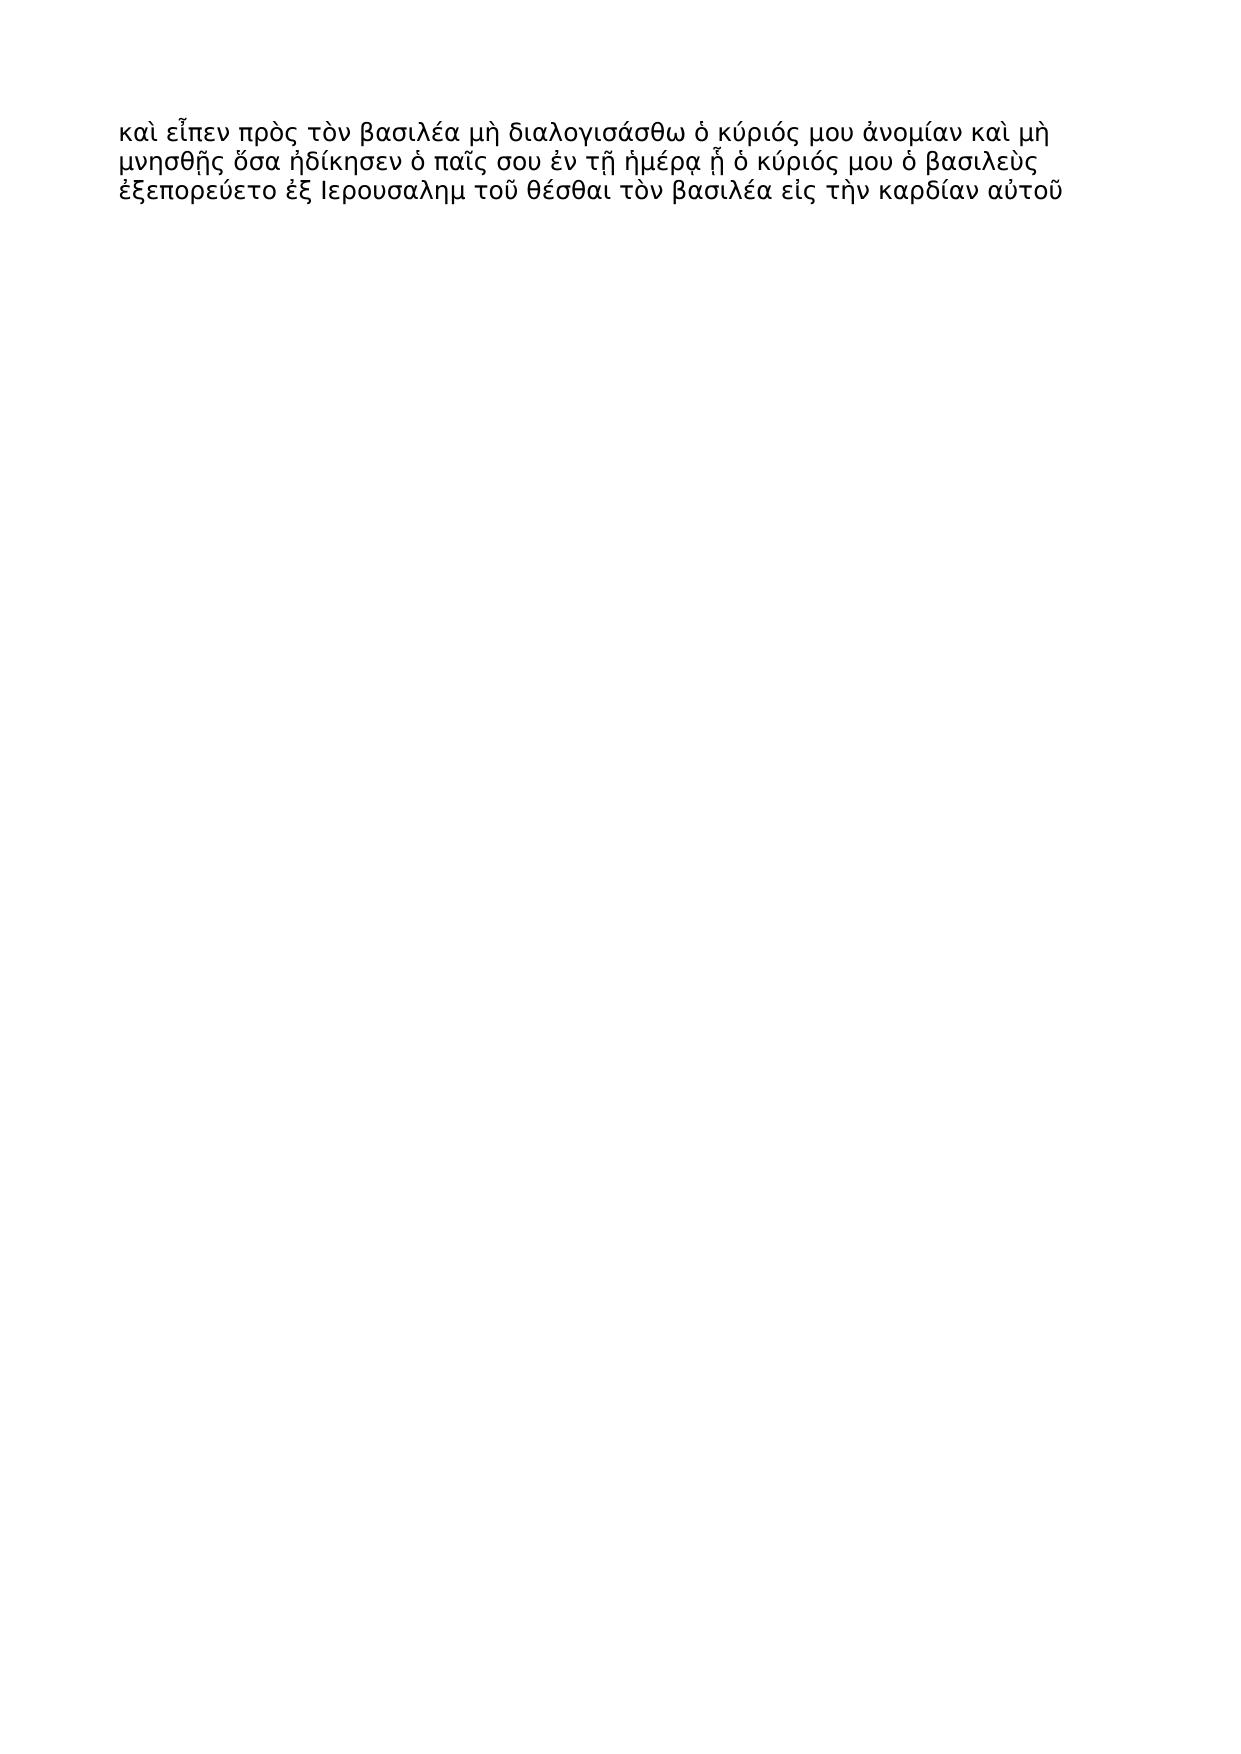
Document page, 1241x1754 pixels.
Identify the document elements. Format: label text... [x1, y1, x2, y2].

text καὶ εἶπεν πρὸς τὸν βασιλέα μὴ διαλογισάσθω ὁ κύριός μου ἀνομίαν καὶ μὴ μνησθῇς ὅσα ἠδίκησεν ὁ παῖς σου ἐν τῇ ἡμέρᾳ ᾗ ὁ κύριός μου ὁ βασιλεὺς ἐξεπορεύετο ἐξ Ιερουσαλημ τοῦ θέσθαι τὸν βασιλέα εἰς τὴν καρδίαν αὐτοῦ [118, 118, 1122, 206]
